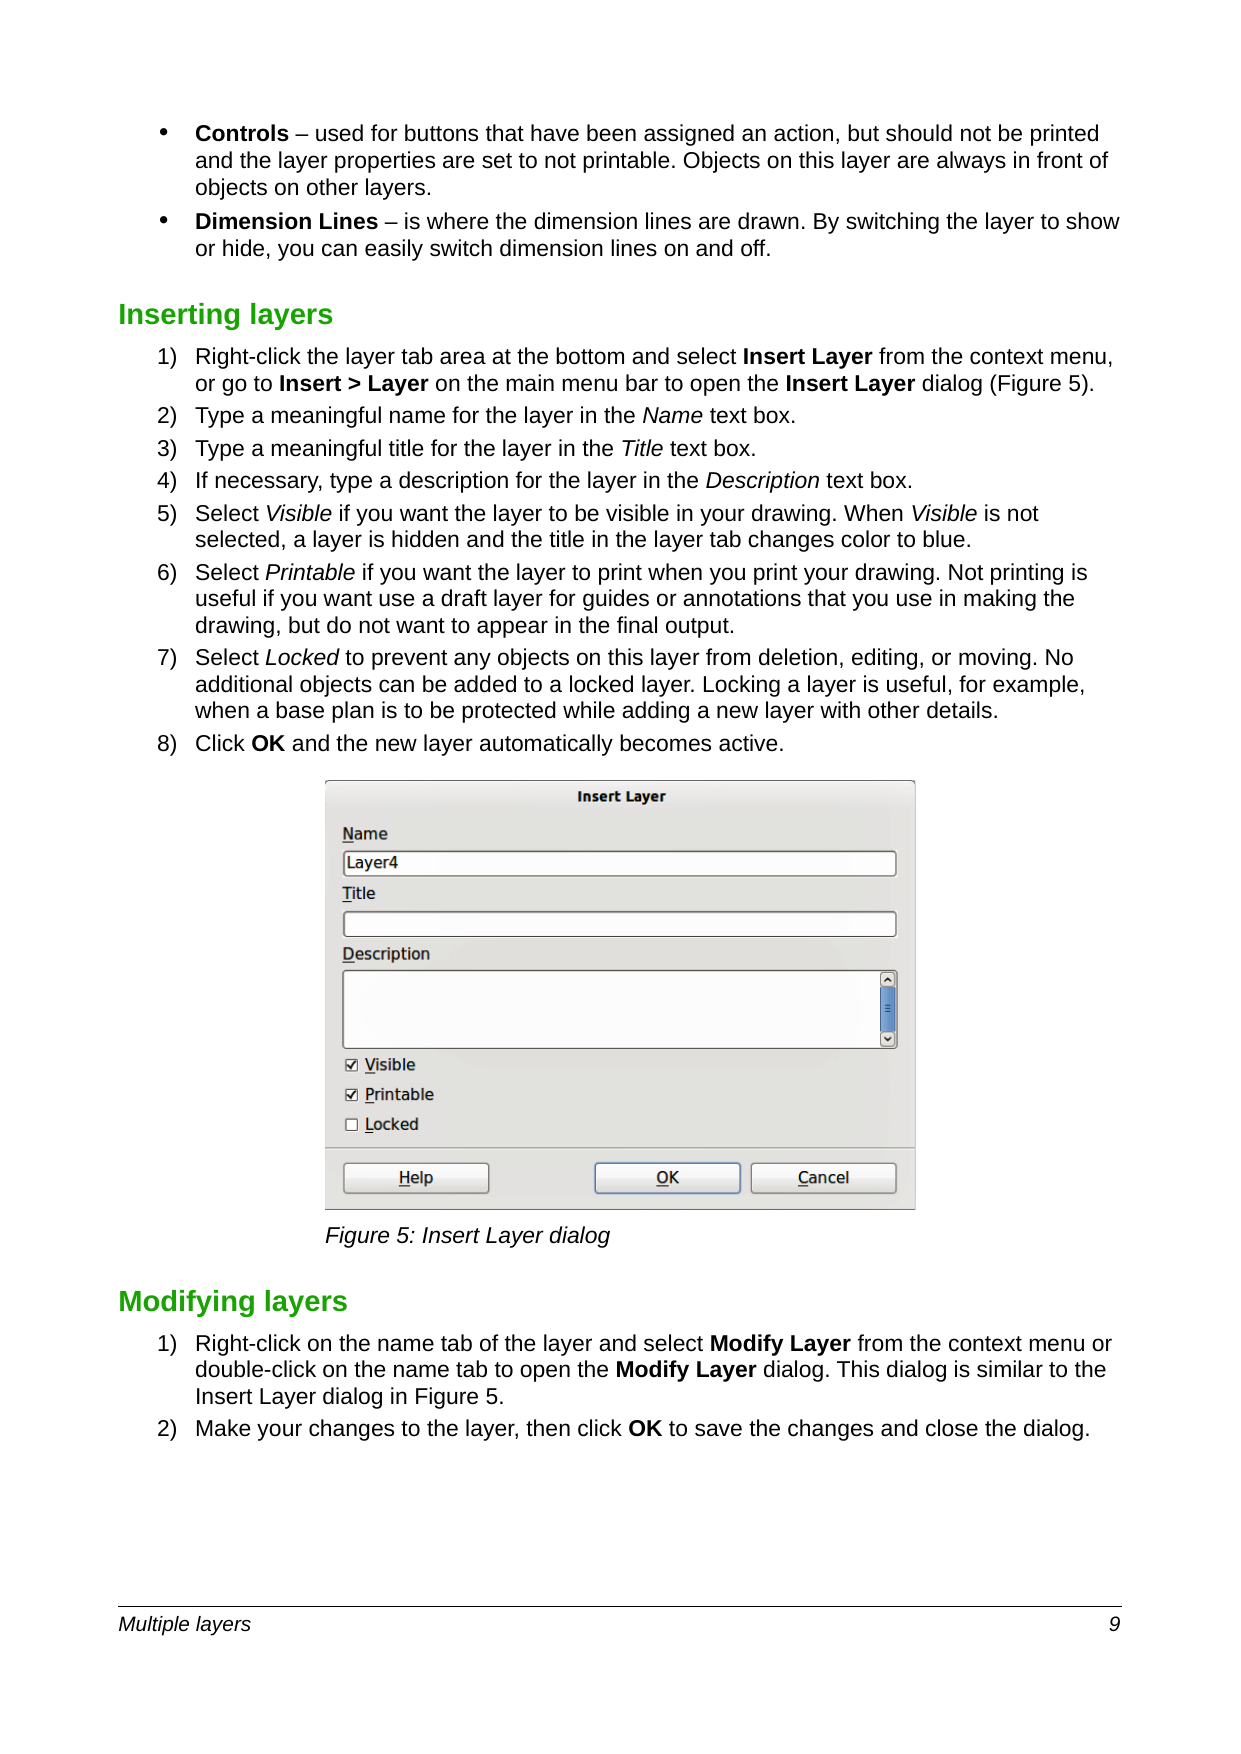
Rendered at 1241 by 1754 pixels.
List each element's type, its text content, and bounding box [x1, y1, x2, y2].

picture [325, 780, 916, 1210]
list If necessary, type a description for the layer in the Description text box. [177, 467, 1122, 494]
list Click OK and the new layer automatically becomes active. [177, 729, 1122, 756]
subtitle Inserting layers [118, 297, 1122, 331]
list Type a meaningful name for the layer in the Name text box. [177, 402, 1122, 428]
subtitle Modifying layers [118, 1284, 1122, 1317]
list Select Locked to prevent any objects on this layer from deletion, editing, or moving. No additional objects can be added to a locked layer. Locking a layer is useful, for example, when a base plan is to be protected while adding a new layer with other details. [177, 644, 1122, 723]
list Dimension Lines – is where the dimension lines are drawn. By switching the layer to show or hide, you can easily switch dimension lines on and off. [156, 206, 1122, 262]
list Right-click the layer tab area at the bottom and select Insert Layer from the context menu, or go to Insert > Layer on the main menu bar to open the Insert Layer dialog (Figure 5). [177, 343, 1122, 396]
list Select Visible if you want the layer to be visible in your drawing. When Visible is not selected, a layer is hidden and the title in the layer tab changes color to blue. [177, 500, 1122, 553]
list Make your changes to the layer, then click OK to save the changes and close the dialog. [177, 1415, 1122, 1442]
list Right-click on the name tab of the layer and select Modify Layer from the context menu or double-click on the name tab to open the Modify Layer dialog. This dialog is similar to the Insert Layer dialog in Figure 5. [177, 1330, 1122, 1409]
list Type a meaningful title for the layer in the Title text box. [177, 435, 1122, 461]
list Select Printable if you want the layer to print when you print your drawing. Not printing is useful if you want use a draft layer for guides or annotations that you use in making the drawing, but do not want to appear in the final output. [177, 559, 1122, 638]
list Controls – used for buttons that have been assigned an action, but should not be printed and the layer properties are set to not printable. Objects on this layer are always in front of objects on other layers. [156, 118, 1122, 200]
text Figure 5: Insert Layer dialog [325, 1222, 915, 1248]
